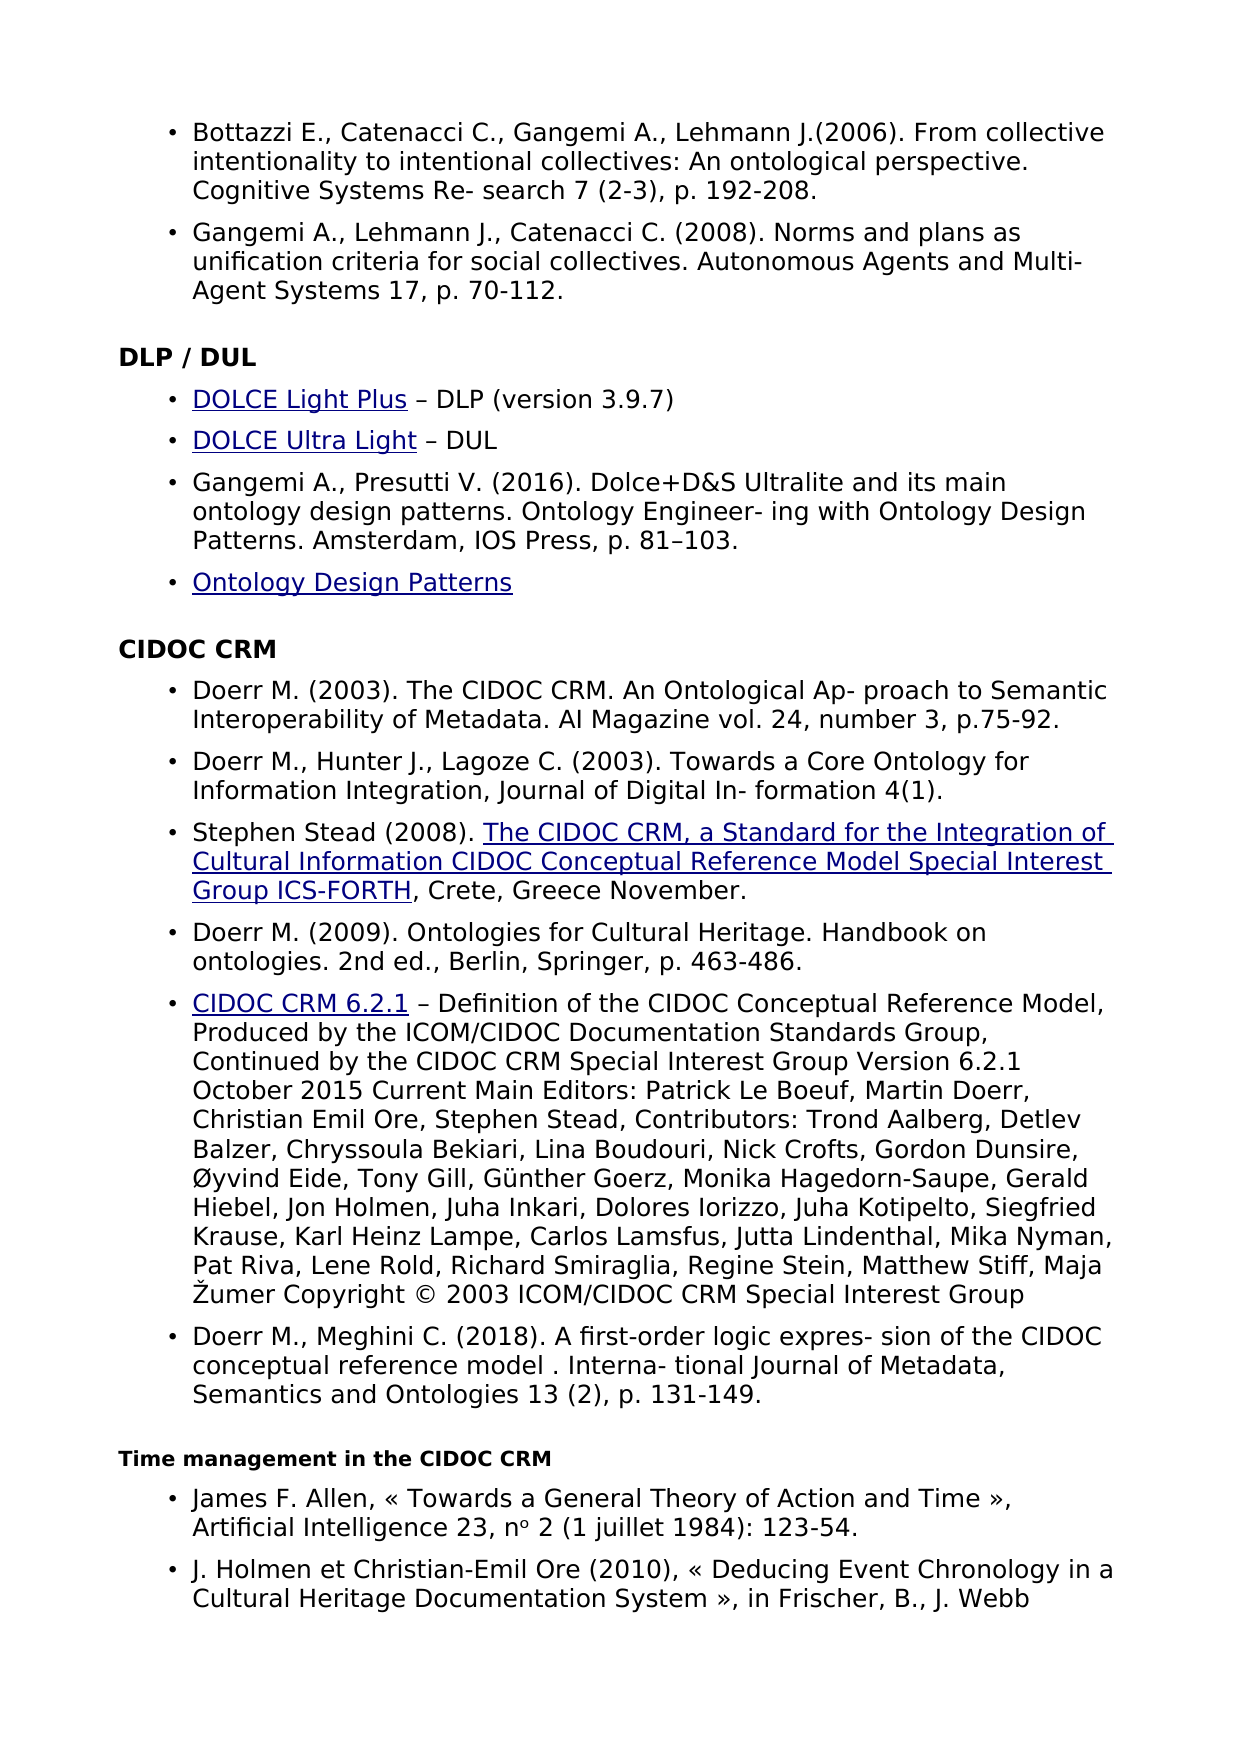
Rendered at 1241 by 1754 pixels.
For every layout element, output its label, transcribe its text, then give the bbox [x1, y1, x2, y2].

list DOLCE Ultra Light – DUL [177, 426, 1122, 456]
list CIDOC CRM 6.2.1 – Definition of the CIDOC Conceptual Reference Model, Produced by the ICOM/CIDOC Documentation Standards Group, Continued by the CIDOC CRM Special Interest Group Version 6.2.1 October 2015 Current Main Editors: Patrick Le Boeuf, Martin Doerr, Christian Emil Ore, Stephen Stead, Contributors: Trond Aalberg, Detlev Balzer, Chryssoula Bekiari, Lina Boudouri, Nick Crofts, Gordon Dunsire, Øyvind Eide, Tony Gill, Günther Goerz, Monika Hagedorn-Saupe, Gerald Hiebel, Jon Holmen, Juha Inkari, Dolores Iorizzo, Juha Kotipelto, Siegfried Krause, Karl Heinz Lampe, Carlos Lamsfus, Jutta Lindenthal, Mika Nyman, Pat Riva, Lene Rold, Richard Smiraglia, Regine Stein, Matthew Stiff, Maja Žumer Copyright © 2003 ICOM/CIDOC CRM Special Interest Group [177, 989, 1122, 1310]
subtitle DLP / DUL [118, 343, 1122, 372]
list Doerr M. (2009). Ontologies for Cultural Heritage. Handbook on ontologies. 2nd ed., Berlin, Springer, p. 463-486. [177, 918, 1122, 976]
list Doerr M., Hunter J., Lagoze C. (2003). Towards a Core Ontology for Information Integration, Journal of Digital In- formation 4(1). [177, 747, 1122, 806]
list Doerr M., Meghini C. (2018). A first-order logic expres- sion of the CIDOC conceptual reference model . Interna- tional Journal of Metadata, Semantics and Ontologies 13 (2), p. 131-149. [177, 1322, 1122, 1410]
list Bottazzi E., Catenacci C., Gangemi A., Lehmann J.(2006). From collective intentionality to intentional collectives: An ontological perspective. Cognitive Systems Re- search 7 (2-3), p. 192-208. [177, 118, 1122, 206]
list Ontology Design Patterns [177, 568, 1122, 597]
list Stephen Stead (2008). The CIDOC CRM, a Standard for the Integration of Cultural Information CIDOC Conceptual Reference Model Special Interest Group ICS-FORTH, Crete, Greece November. [177, 818, 1122, 906]
list Doerr M. (2003). The CIDOC CRM. An Ontological Ap- proach to Semantic Interoperability of Metadata. AI Magazine vol. 24, number 3, p.75-92. [177, 676, 1122, 735]
subtitle CIDOC CRM [118, 635, 1122, 664]
list DOLCE Light Plus – DLP (version 3.9.7) [177, 385, 1122, 414]
subtitle Time management in the CIDOC CRM [118, 1447, 1122, 1472]
list James F. Allen, « Towards a General Theory of Action and Time », Artificial Intelligence 23, nᵒ 2 (1 juillet 1984): 123‑54. [177, 1484, 1122, 1542]
list Gangemi A., Presutti V. (2016). Dolce+D&S Ultralite and its main ontology design patterns. Ontology Engineer- ing with Ontology Design Patterns. Amsterdam, IOS Press, p. 81–103. [177, 468, 1122, 556]
list Gangemi A., Lehmann J., Catenacci C. (2008). Norms and plans as unification criteria for social collectives. Autonomous Agents and Multi-Agent Systems 17, p. 70-112. [177, 218, 1122, 306]
list J. Holmen et Christian-Emil Ore (2010), « Deducing Event Chronology in a Cultural Heritage Documentation System », in Frischer, B., J. Webb [177, 1555, 1122, 1613]
